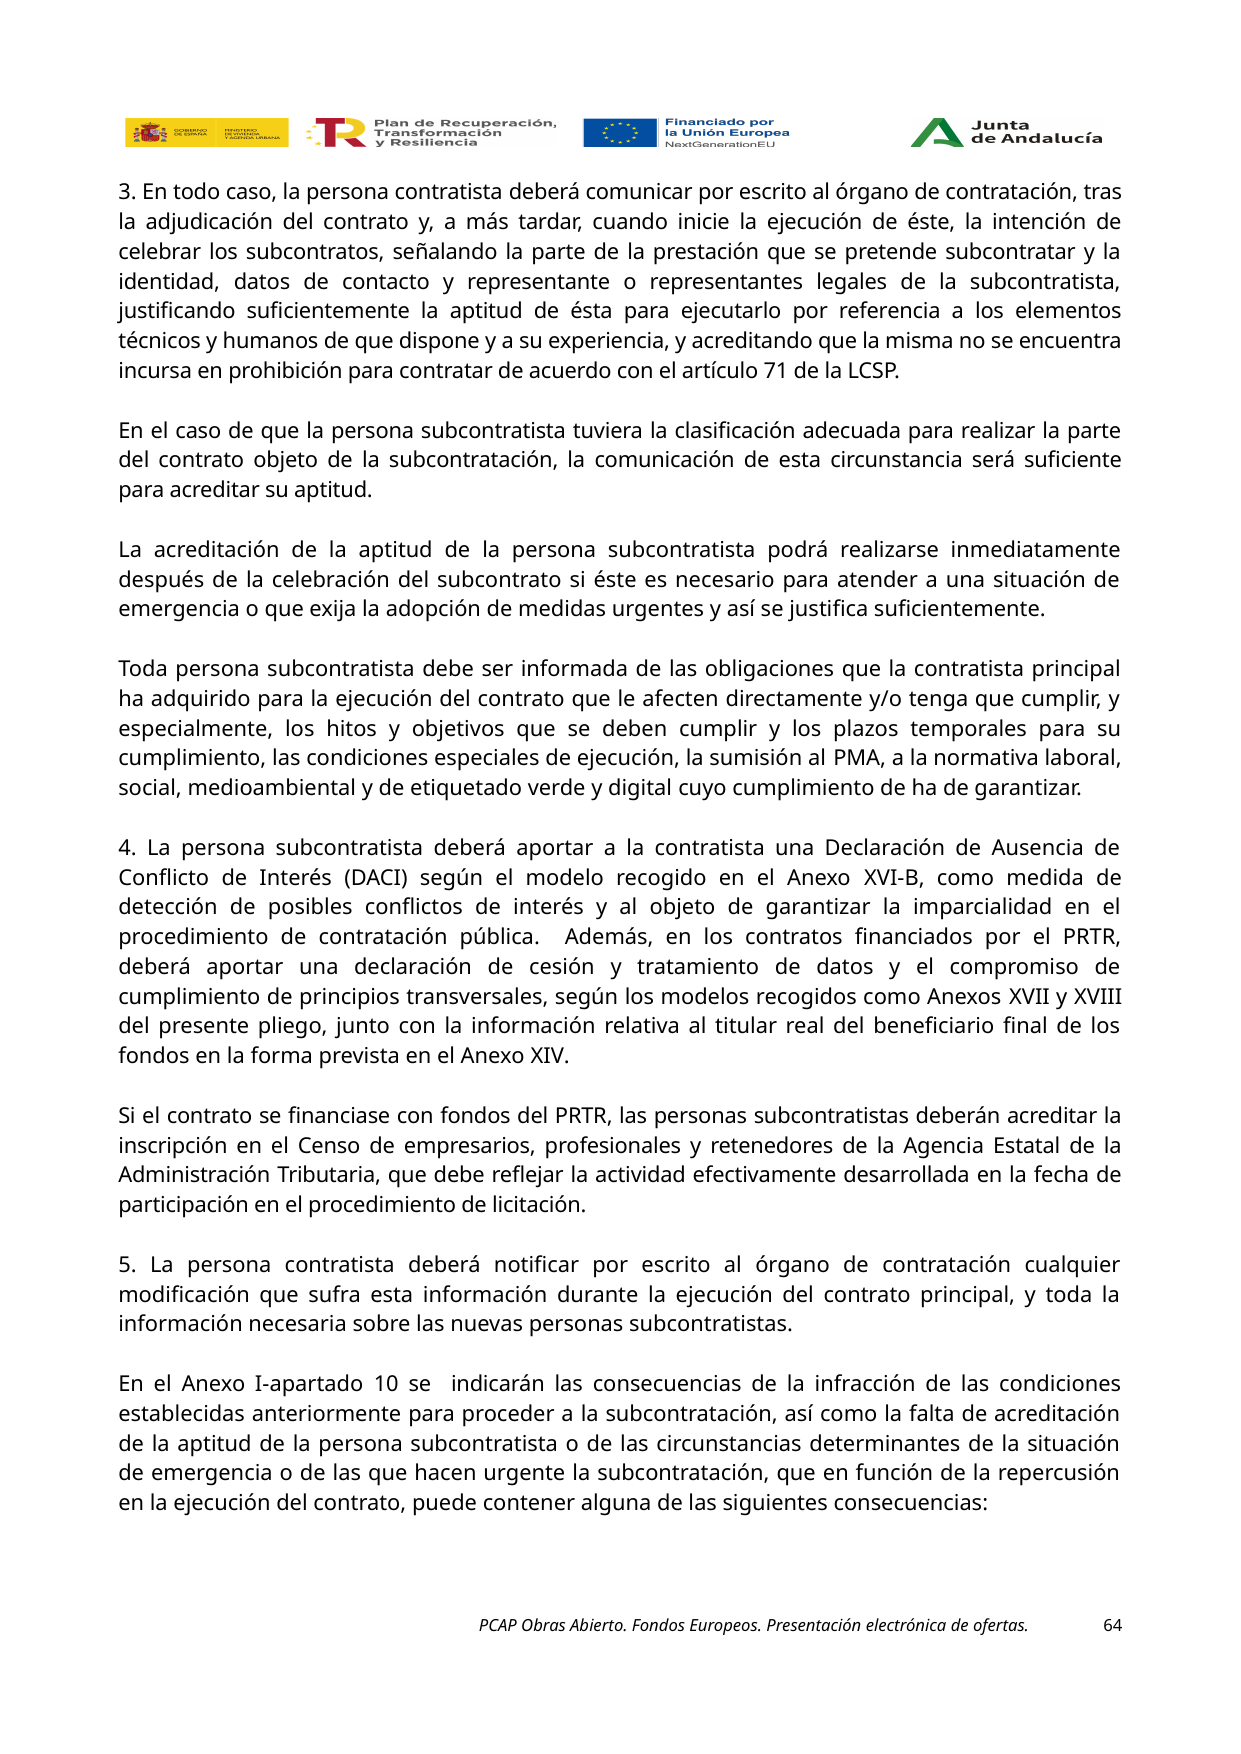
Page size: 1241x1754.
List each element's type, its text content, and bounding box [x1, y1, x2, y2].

text Si el contrato se financiase con fondos del PRTR, las personas subcontratistas deberán acreditar la inscripción en el Censo de empresarios, profesionales y retenedores de la Agencia Estatal de la Administración Tributaria, que debe reflejar la actividad efectivamente desarrollada en la fecha de participación en el procedimiento de licitación. [118, 1100, 1122, 1219]
text 5. La persona contratista deberá notificar por escrito al órgano de contratación cualquier modificación que sufra esta información durante la ejecución del contrato principal, y toda la información necesaria sobre las nuevas personas subcontratistas. [118, 1249, 1122, 1338]
picture [125, 118, 289, 147]
picture [910, 118, 1104, 147]
text 3. En todo caso, la persona contratista deberá comunicar por escrito al órgano de contratación, tras la adjudicación del contrato y, a más tardar, cuando inicie la ejecución de éste, la intención de celebrar los subcontratos, señalando la parte de la prestación que se pretende subcontratar y la identidad, datos de contacto y representante o representantes legales de la subcontratista, justificando suficientemente la aptitud de ésta para ejecutarlo por referencia a los elementos técnicos y humanos de que dispone y a su experiencia, y acreditando que la misma no se encuentra incursa en prohibición para contratar de acuerdo con el artículo 71 de la LCSP. [118, 176, 1122, 385]
text Toda persona subcontratista debe ser informada de las obligaciones que la contratista principal ha adquirido para la ejecución del contrato que le afecten directamente y/o tenga que cumplir, y especialmente, los hitos y objetivos que se deben cumplir y los plazos temporales para su cumplimiento, las condiciones especiales de ejecución, la sumisión al PMA, a la normativa laboral, social, medioambiental y de etiquetado verde y digital cuyo cumplimiento de ha de garantizar. [118, 653, 1122, 802]
picture [305, 118, 557, 147]
text En el caso de que la persona subcontratista tuviera la clasificación adecuada para realizar la parte del contrato objeto de la subcontratación, la comunicación de esta circunstancia será suficiente para acreditar su aptitud. [118, 415, 1122, 504]
text 4. La persona subcontratista deberá aportar a la contratista una Declaración de Ausencia de Conflicto de Interés (DACI) según el modelo recogido en el Anexo XVI-B, como medida de detección de posibles conflictos de interés y al objeto de garantizar la imparcialidad en el procedimiento de contratación pública. Además, en los contratos financiados por el PRTR, deberá aportar una declaración de cesión y tratamiento de datos y el compromiso de cumplimiento de principios transversales, según los modelos recogidos como Anexos XVII y XVIII del presente pliego, junto con la información relativa al titular real del beneficiario final de los fondos en la forma prevista en el Anexo XIV. [118, 832, 1122, 1070]
picture [582, 118, 793, 147]
text En el Anexo I-apartado 10 se indicarán las consecuencias de la infracción de las condiciones establecidas anteriormente para proceder a la subcontratación, así como la falta de acreditación de la aptitud de la persona subcontratista o de las circunstancias determinantes de la situación de emergencia o de las que hacen urgente la subcontratación, que en función de la repercusión en la ejecución del contrato, puede contener alguna de las siguientes consecuencias: [118, 1368, 1122, 1517]
text La acreditación de la aptitud de la persona subcontratista podrá realizarse inmediatamente después de la celebración del subcontrato si éste es necesario para atender a una situación de emergencia o que exija la adopción de medidas urgentes y así se justifica suficientemente. [118, 534, 1122, 623]
